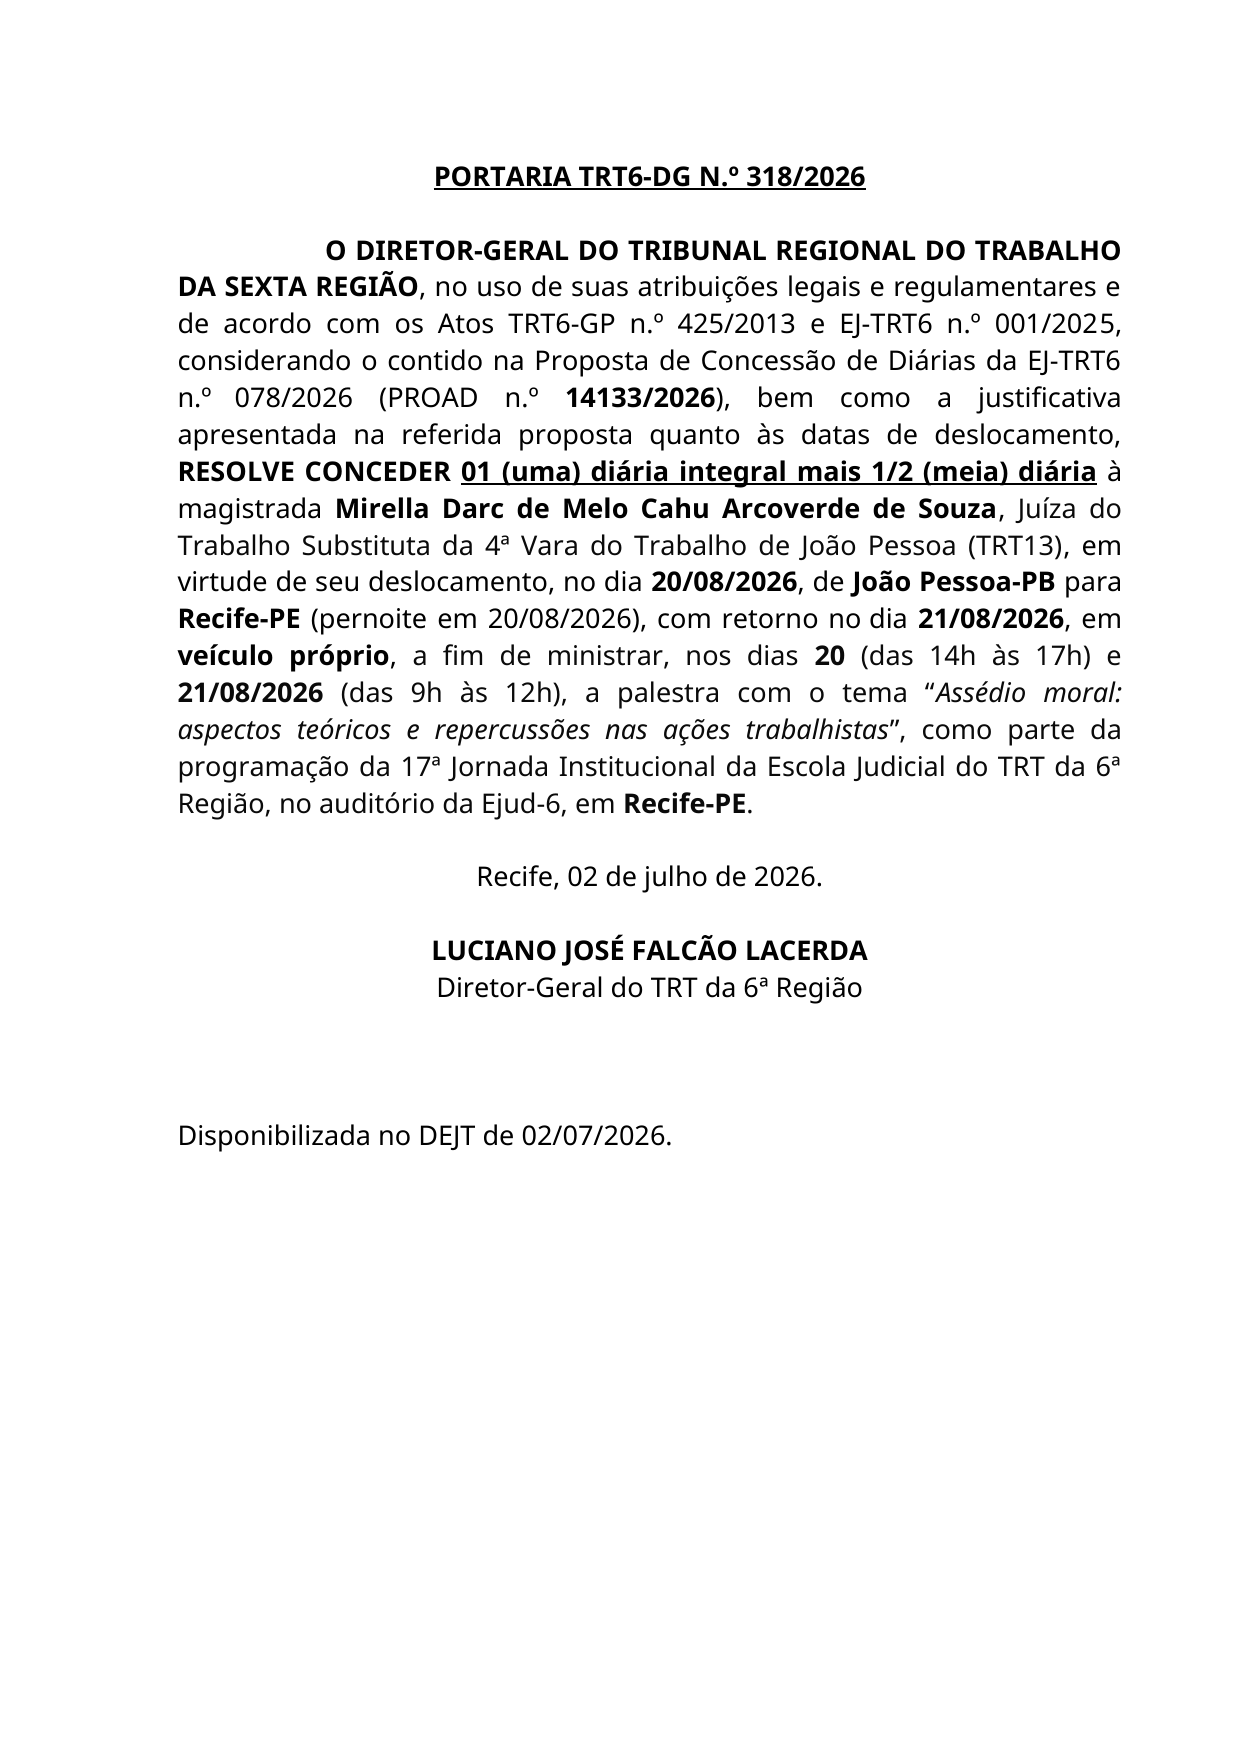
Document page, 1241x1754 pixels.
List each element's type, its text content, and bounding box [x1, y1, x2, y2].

text PORTARIA TRT6-DG N.º 318/2026 [177, 157, 1122, 194]
text Recife, 02 de julho de 2026. [177, 858, 1122, 895]
text LUCIANO JOSÉ FALCÃO LACERDA [177, 932, 1122, 968]
text O DIRETOR-GERAL DO TRIBUNAL REGIONAL DO TRABALHO DA SEXTA REGIÃO, no uso de suas atribuições legais e regulamentares e de acordo com os Atos TRT6-GP n.º 425/2013 e EJ-TRT6 n.º 001/2025, considerando o contido na Proposta de Concessão de Diárias da EJ-TRT6 n.º 078/2026 (PROAD n.º 14133/2026), bem como a justificativa apresentada na referida proposta quanto às datas de deslocamento, RESOLVE CONCEDER 01 (uma) diária integral mais 1/2 (meia) diária à magistrada Mirella Darc de Melo Cahu Arcoverde de Souza, Juíza do Trabalho Substituta da 4ª Vara do Trabalho de João Pessoa (TRT13), em virtude de seu deslocamento, no dia 20/08/2026, de João Pessoa-PB para Recife-PE (pernoite em 20/08/2026), com retorno no dia 21/08/2026, em veículo próprio, a fim de ministrar, nos dias 20 (das 14h às 17h) e 21/08/2026 (das 9h às 12h), a palestra com o tema “Assédio moral: aspectos teóricos e repercussões nas ações trabalhistas”, como parte da programação da 17ª Jornada Institucional da Escola Judicial do TRT da 6ª Região, no auditório da Ejud-6, em Recife-PE. [177, 231, 1122, 821]
text Disponibilizada no DEJT de 02/07/2026. [177, 1116, 1122, 1153]
text Diretor-Geral do TRT da 6ª Região [177, 968, 1122, 1005]
